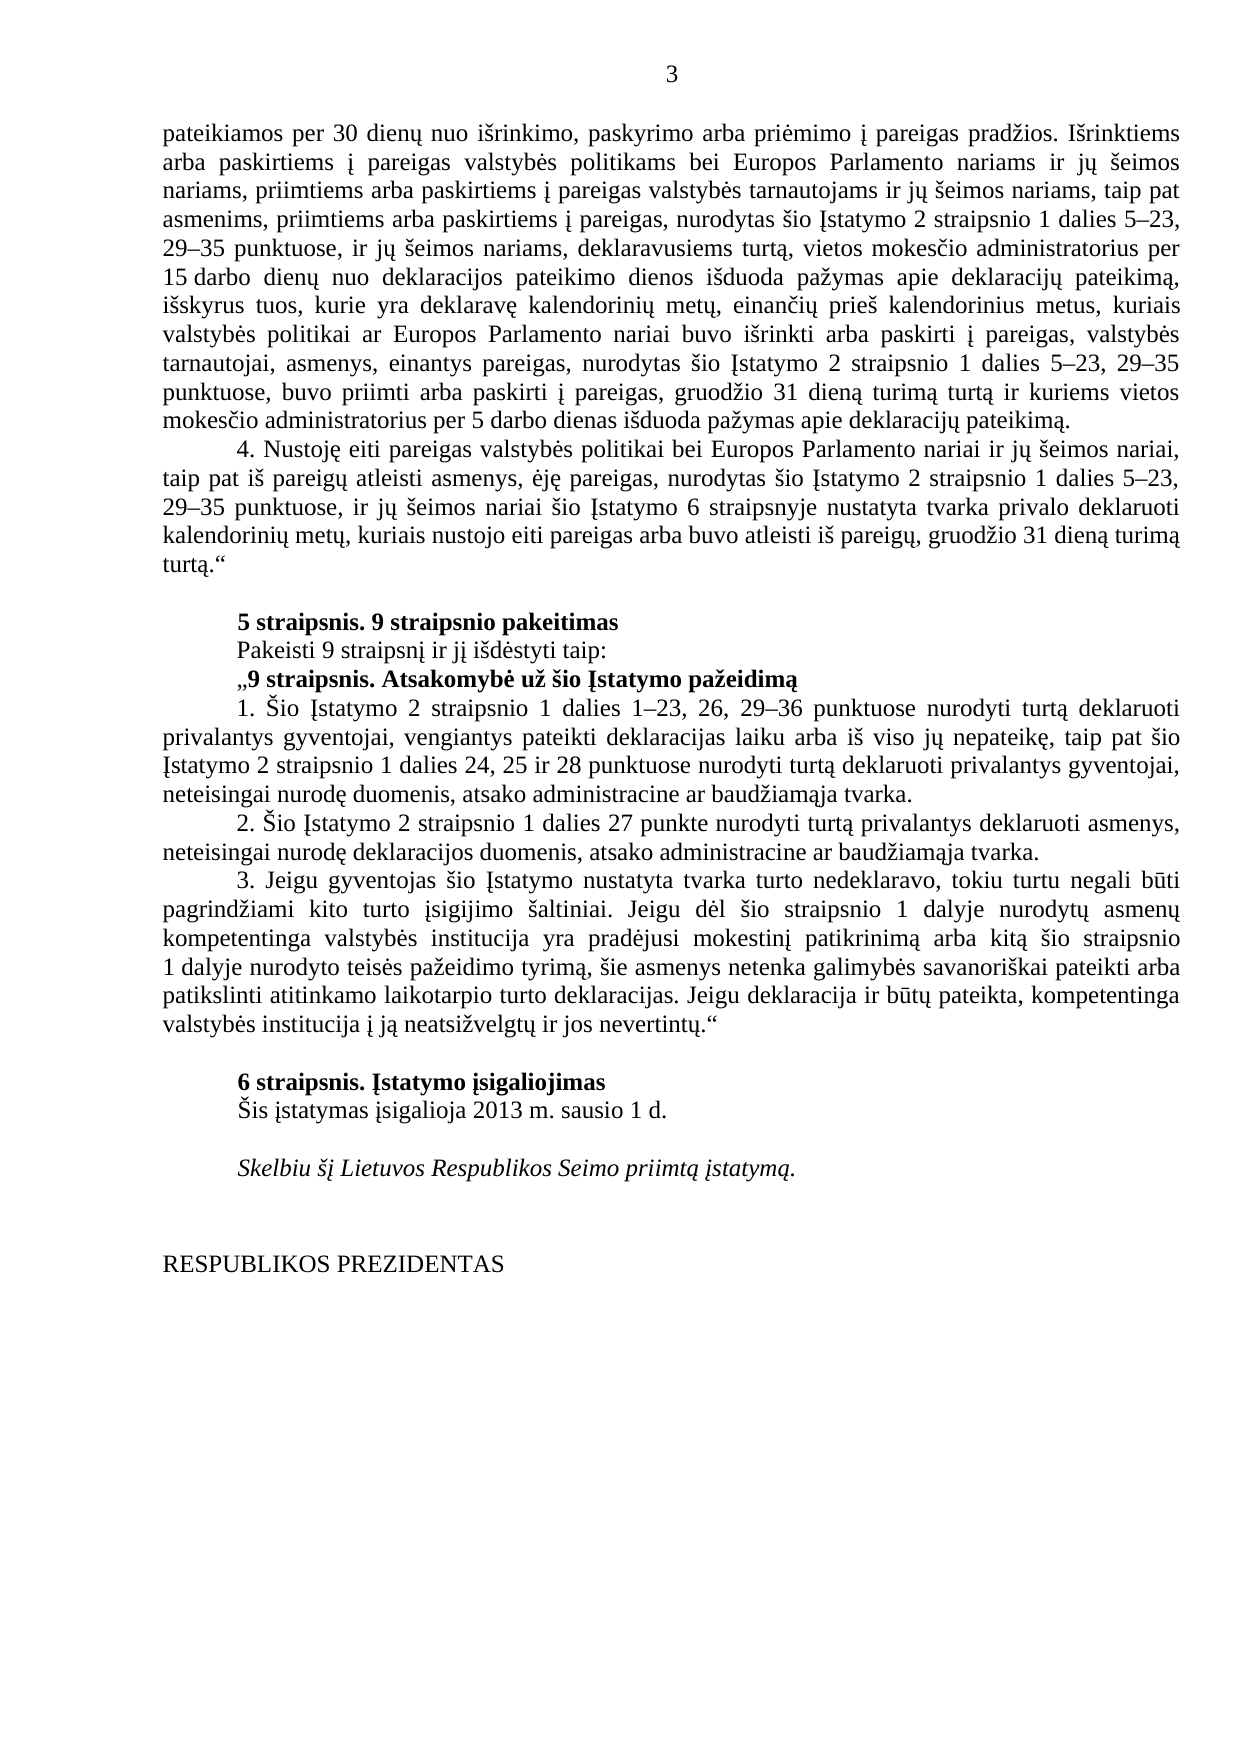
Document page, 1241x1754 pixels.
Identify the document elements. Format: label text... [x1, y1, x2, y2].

text RESPUBLIKOS PREZIDENTAS [162, 1249, 1181, 1278]
text Skelbiu šį Lietuvos Respublikos Seimo priimtą įstatymą. [162, 1153, 1181, 1182]
text 1. Šio Įstatymo 2 straipsnio 1 dalies 1–23, 26, 29–36 punktuose nurodyti turtą deklaruoti privalantys gyventojai, vengiantys pateikti deklaracijas laiku arba iš viso jų nepateikę, taip pat šio Įstatymo 2 straipsnio 1 dalies 24, 25 ir 28 punktuose nurodyti turtą deklaruoti privalantys gyventojai, neteisingai nurodę duomenis, atsako administracine ar baudžiamąja tvarka. [162, 693, 1181, 808]
text 2. Šio Įstatymo 2 straipsnio 1 dalies 27 punkte nurodyti turtą privalantys deklaruoti asmenys, neteisingai nurodę deklaracijos duomenis, atsako administracine ar baudžiamąja tvarka. [162, 808, 1181, 866]
text 3. Jeigu gyventojas šio Įstatymo nustatyta tvarka turto nedeklaravo, tokiu turtu negali būti pagrindžiami kito turto įsigijimo šaltiniai. Jeigu dėl šio straipsnio 1 dalyje nurodytų asmenų kompetentinga valstybės institucija yra pradėjusi mokestinį patikrinimą arba kitą šio straipsnio 1 dalyje nurodyto teisės pažeidimo tyrimą, šie asmenys netenka galimybės savanoriškai pateikti arba patikslinti atitinkamo laikotarpio turto deklaracijas. Jeigu deklaracija ir būtų pateikta, kompetentinga valstybės institucija į ją neatsižvelgtų ir jos nevertintų.“ [162, 866, 1181, 1038]
text Pakeisti 9 straipsnį ir jį išdėstyti taip: [162, 636, 1181, 664]
text „9 straipsnis. Atsakomybė už šio Įstatymo pažeidimą [162, 664, 1181, 693]
text 4. Nustoję eiti pareigas valstybės politikai bei Europos Parlamento nariai ir jų šeimos nariai, taip pat iš pareigų atleisti asmenys, ėję pareigas, nurodytas šio Įstatymo 2 straipsnio 1 dalies 5–23, 29–35 punktuose, ir jų šeimos nariai šio Įstatymo 6 straipsnyje nustatyta tvarka privalo deklaruoti kalendorinių metų, kuriais nustojo eiti pareigas arba buvo atleisti iš pareigų, gruodžio 31 dieną turimą turtą.“ [162, 434, 1181, 578]
text Šis įstatymas įsigalioja 2013 m. sausio 1 d. [237, 1096, 1181, 1124]
text 5 straipsnis. 9 straipsnio pakeitimas [162, 607, 1181, 636]
text pateikiamos per 30 dienų nuo išrinkimo, paskyrimo arba priėmimo į pareigas pradžios. Išrinktiems arba paskirtiems į pareigas valstybės politikams bei Europos Parlamento nariams ir jų šeimos nariams, priimtiems arba paskirtiems į pareigas valstybės tarnautojams ir jų šeimos nariams, taip pat asmenims, priimtiems arba paskirtiems į pareigas, nurodytas šio Įstatymo 2 straipsnio 1 dalies 5–23, 29–35 punktuose, ir jų šeimos nariams, deklaravusiems turtą, vietos mokesčio administratorius per 15 darbo dienų nuo deklaracijos pateikimo dienos išduoda pažymas apie deklaracijų pateikimą, išskyrus tuos, kurie yra deklaravę kalendorinių metų, einančių prieš kalendorinius metus, kuriais valstybės politikai ar Europos Parlamento nariai buvo išrinkti arba paskirti į pareigas, valstybės tarnautojai, asmenys, einantys pareigas, nurodytas šio Įstatymo 2 straipsnio 1 dalies 5–23, 29–35 punktuose, buvo priimti arba paskirti į pareigas, gruodžio 31 dieną turimą turtą ir kuriems vietos mokesčio administratorius per 5 darbo dienas išduoda pažymas apie deklaracijų pateikimą. [162, 118, 1181, 434]
text 6 straipsnis. Įstatymo įsigaliojimas [162, 1067, 1181, 1096]
